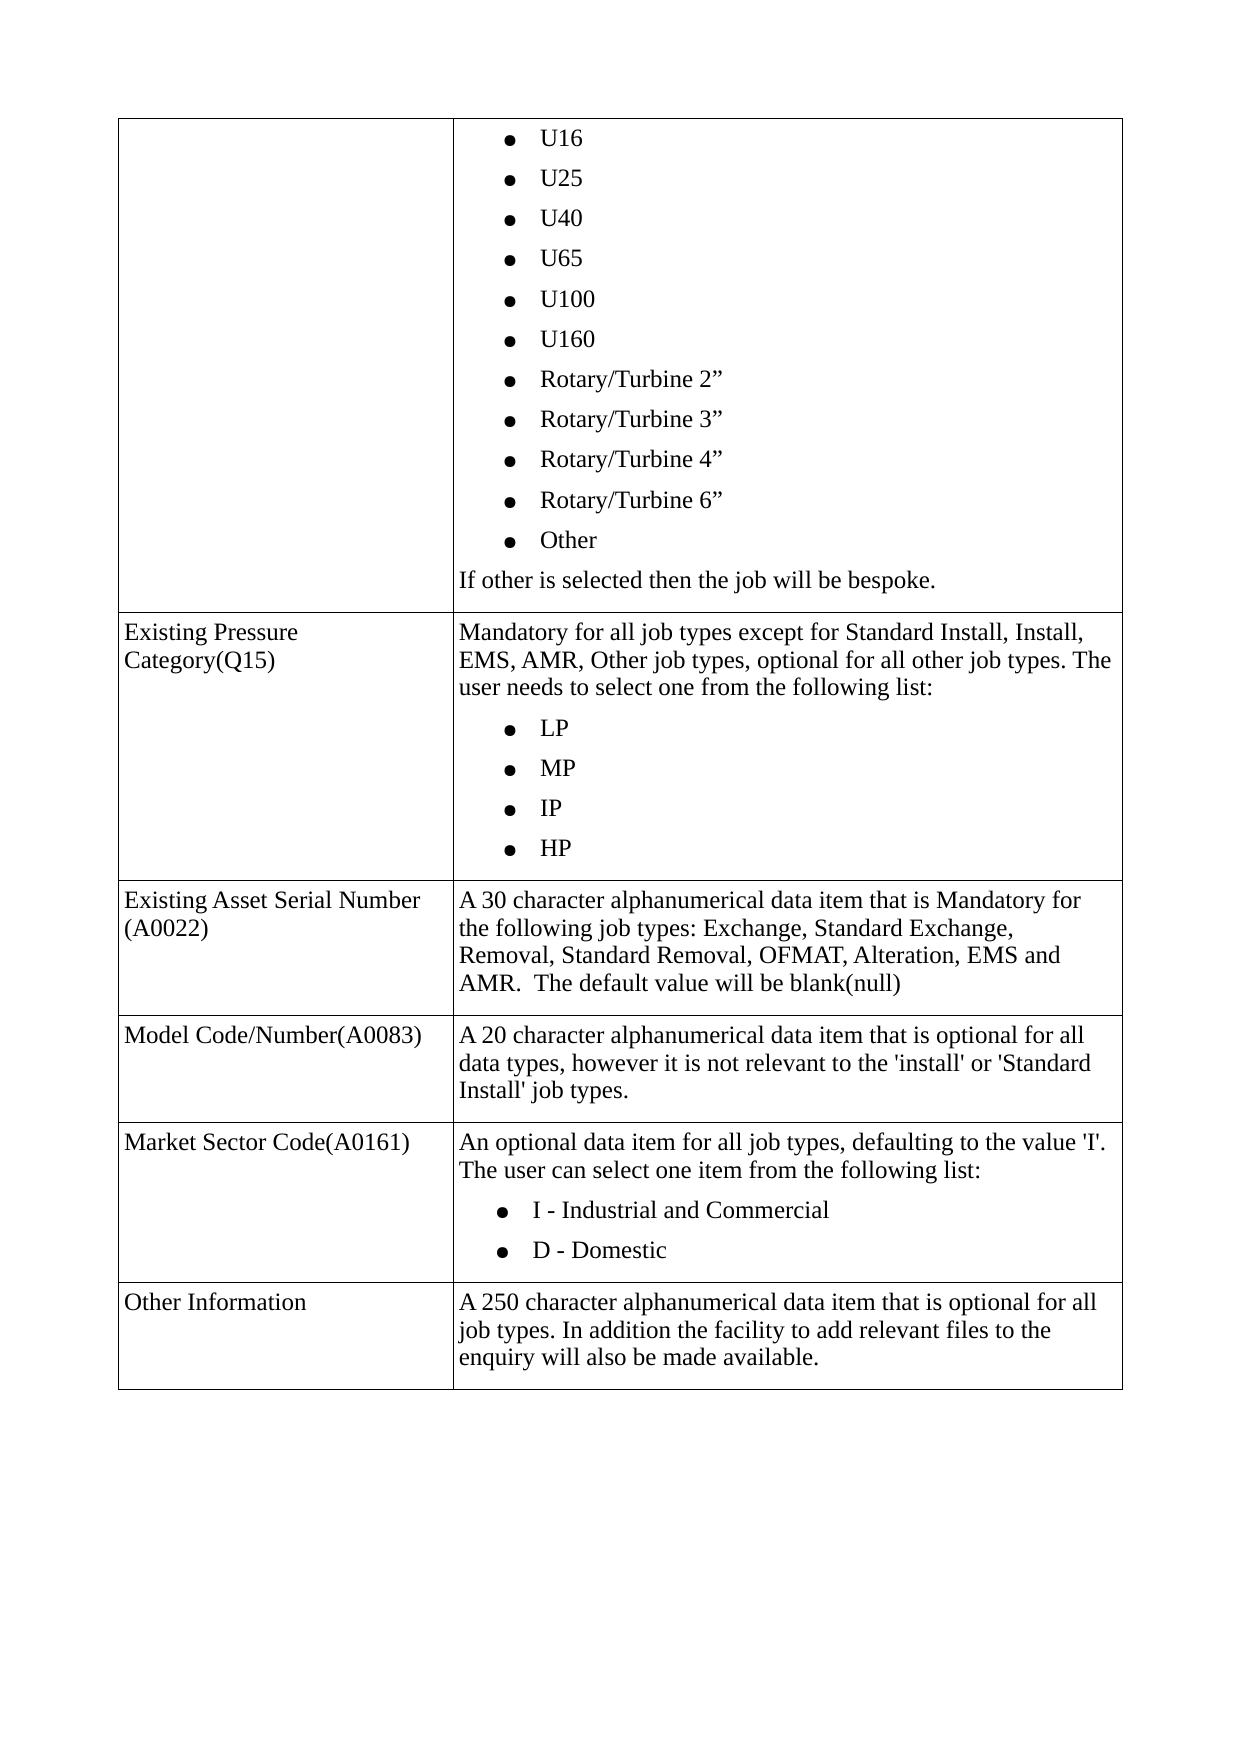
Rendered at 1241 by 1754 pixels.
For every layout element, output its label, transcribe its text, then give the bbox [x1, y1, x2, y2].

table_cell Mandatory for all job types except for Standard Install, Install, EMS, AMR, Other job types, optional for all other job types. The user needs to select one from the following list: LP MP IP HP [454, 613, 1122, 880]
table_cell A 30 character alphanumerical data item that is Mandatory for the following job types: Exchange, Standard Exchange, Removal, Standard Removal, OFMAT, Alteration, EMS and AMR. The default value will be blank(null) [454, 881, 1122, 1015]
table_cell Existing Asset Serial Number (A0022) [119, 881, 453, 1015]
table_cell Market Sector Code(A0161) [119, 1123, 453, 1282]
table_cell An optional data item for all job types, defaulting to the value 'I'. The user can select one item from the following list: I - Industrial and Commercial D - Domestic [454, 1123, 1122, 1282]
table_cell [119, 119, 453, 612]
table_cell Other Information [119, 1283, 453, 1389]
table_cell Mandatory for all job types except for Standard Install, Install, EMS, AMR, Other job types, optional for all other job types. The user needs to select one from the following list: U16 U25 U40 U65 U100 U160 Rotary/Turbine 2” Rotary/Turbine 3” Rotary/Turbine 4” Rotary/Turbine 6” Other If other is selected then the job will be bespoke. [454, 119, 1122, 612]
table_cell A 20 character alphanumerical data item that is optional for all data types, however it is not relevant to the 'install' or 'Standard Install' job types. [454, 1016, 1122, 1122]
table_cell Model Code/Number(A0083) [119, 1016, 453, 1122]
table_cell Existing Pressure Category(Q15) [119, 613, 453, 880]
table_cell A 250 character alphanumerical data item that is optional for all job types. In addition the facility to add relevant files to the enquiry will also be made available. [454, 1283, 1122, 1389]
